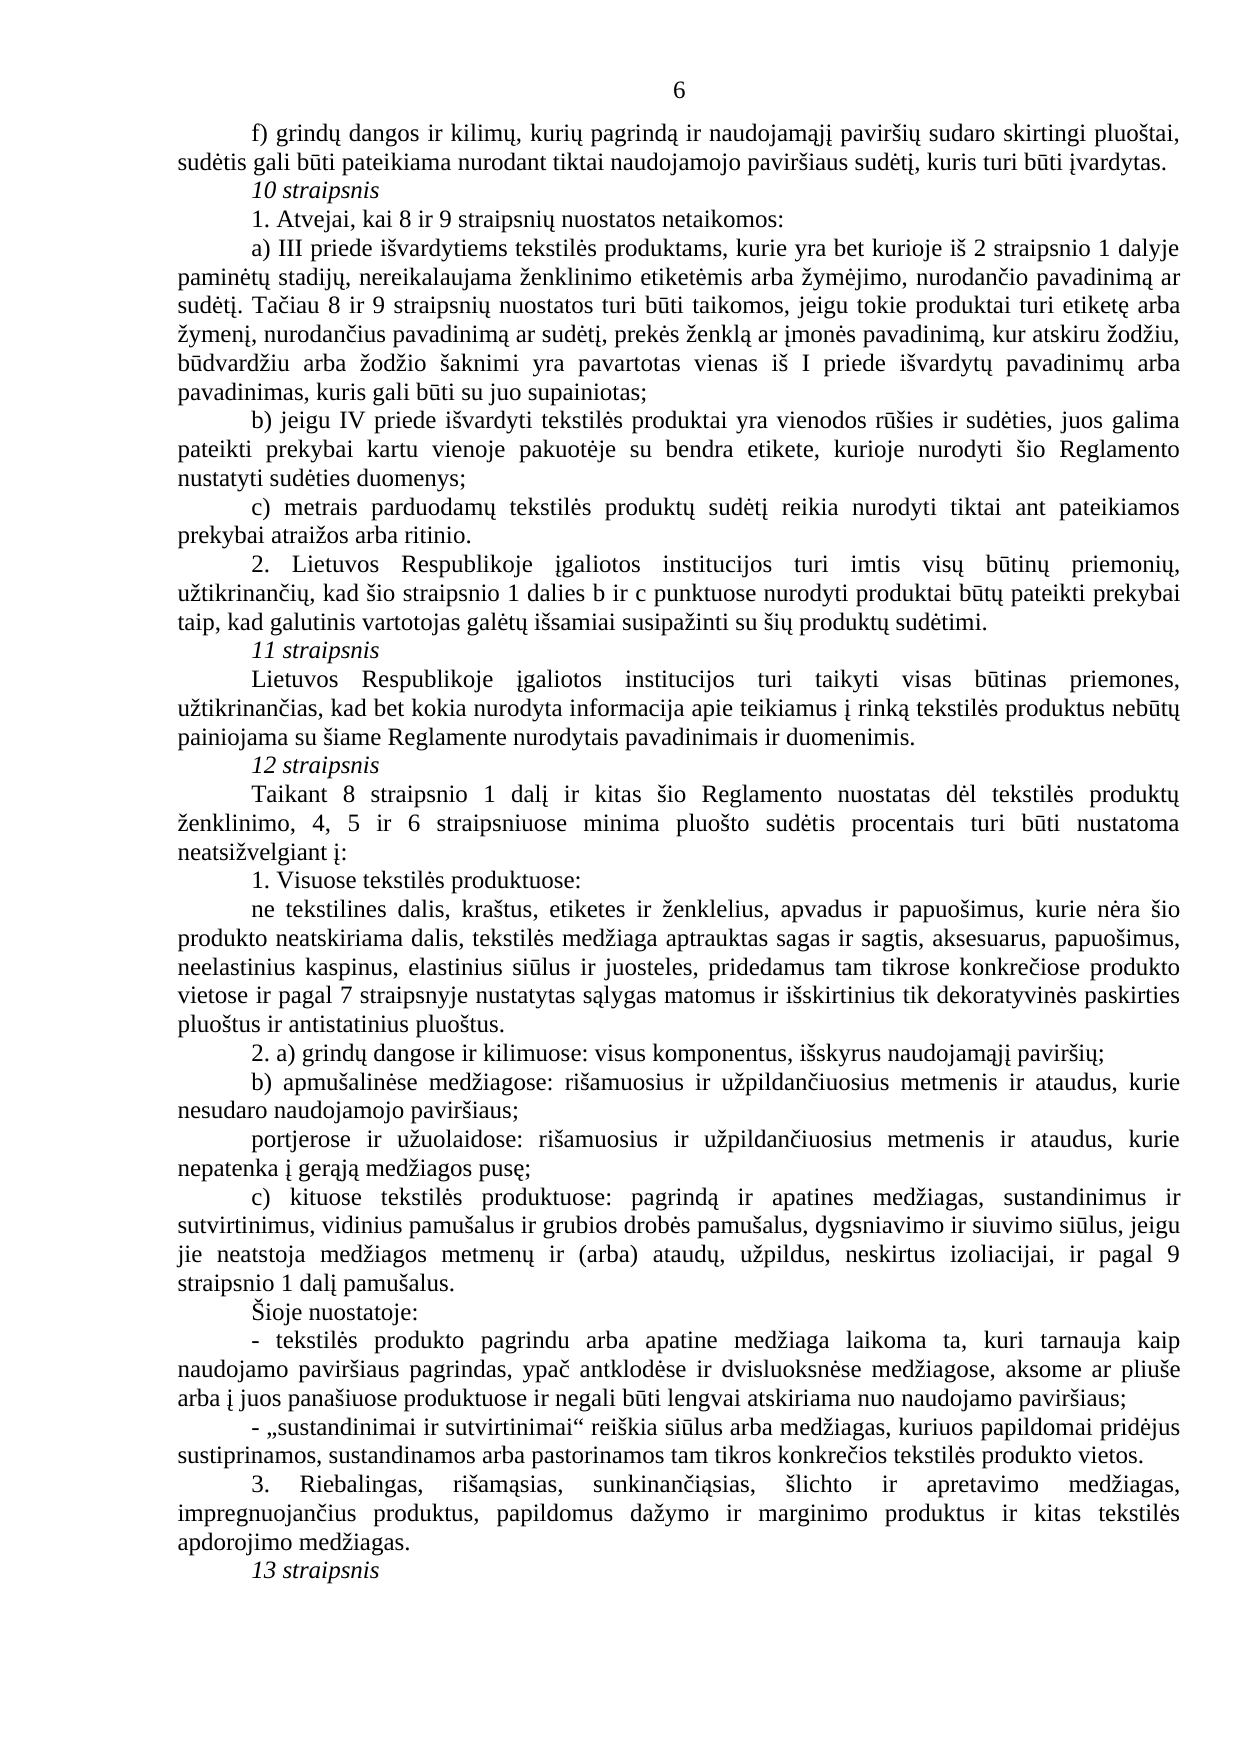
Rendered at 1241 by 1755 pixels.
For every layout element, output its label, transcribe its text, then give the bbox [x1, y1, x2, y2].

text portjerose ir užuolaidose: rišamuosius ir užpildančiuosius metmenis ir ataudus, kurie nepatenka į gerąją medžiagos pusę; [177, 1124, 1181, 1182]
text f) grindų dangos ir kilimų, kurių pagrindą ir naudojamąjį paviršių sudaro skirtingi pluoštai, sudėtis gali būti pateikiama nurodant tiktai naudojamojo paviršiaus sudėtį, kuris turi būti įvardytas. [177, 118, 1181, 176]
text ne tekstilines dalis, kraštus, etiketes ir ženklelius, apvadus ir papuošimus, kurie nėra šio produkto neatskiriama dalis, tekstilės medžiaga aptrauktas sagas ir sagtis, aksesuarus, papuošimus, neelastinius kaspinus, elastinius siūlus ir juosteles, pridedamus tam tikrose konkrečiose produkto vietose ir pagal 7 straipsnyje nustatytas sąlygas matomus ir išskirtinius tik dekoratyvinės paskirties pluoštus ir antistatinius pluoštus. [177, 894, 1181, 1038]
text 1. Visuose tekstilės produktuose: [177, 866, 1181, 894]
text Šioje nuostatoje: [177, 1297, 1181, 1326]
text a) III priede išvardytiems tekstilės produktams, kurie yra bet kurioje iš 2 straipsnio 1 dalyje paminėtų stadijų, nereikalaujama ženklinimo etiketėmis arba žymėjimo, nurodančio pavadinimą ar sudėtį. Tačiau 8 ir 9 straipsnių nuostatos turi būti taikomos, jeigu tokie produktai turi etiketę arba žymenį, nurodančius pavadinimą ar sudėtį, prekės ženklą ar įmonės pavadinimą, kur atskiru žodžiu, būdvardžiu arba žodžio šaknimi yra pavartotas vienas iš I priede išvardytų pavadinimų arba pavadinimas, kuris gali būti su juo supainiotas; [177, 233, 1181, 406]
text 2. a) grindų dangose ir kilimuose: visus komponentus, išskyrus naudojamąjį paviršių; [177, 1038, 1181, 1067]
text 12 straipsnis [177, 751, 1181, 779]
text 3. Riebalingas, rišamąsias, sunkinančiąsias, šlichto ir apretavimo medžiagas, impregnuojančius produktus, papildomus dažymo ir marginimo produktus ir kitas tekstilės apdorojimo medžiagas. [177, 1469, 1181, 1556]
text - tekstilės produkto pagrindu arba apatine medžiaga laikoma ta, kuri tarnauja kaip naudojamo paviršiaus pagrindas, ypač antklodėse ir dvisluoksnėse medžiagose, aksome ar pliuše arba į juos panašiuose produktuose ir negali būti lengvai atskiriama nuo naudojamo paviršiaus; [177, 1326, 1181, 1412]
text 2. Lietuvos Respublikoje įgaliotos institucijos turi imtis visų būtinų priemonių, užtikrinančių, kad šio straipsnio 1 dalies b ir c punktuose nurodyti produktai būtų pateikti prekybai taip, kad galutinis vartotojas galėtų išsamiai susipažinti su šių produktų sudėtimi. [177, 549, 1181, 636]
text 10 straipsnis [177, 176, 1181, 204]
text c) kituose tekstilės produktuose: pagrindą ir apatines medžiagas, sustandinimus ir sutvirtinimus, vidinius pamušalus ir grubios drobės pamušalus, dygsniavimo ir siuvimo siūlus, jeigu jie neatstoja medžiagos metmenų ir (arba) ataudų, užpildus, neskirtus izoliacijai, ir pagal 9 straipsnio 1 dalį pamušalus. [177, 1182, 1181, 1297]
text b) jeigu IV priede išvardyti tekstilės produktai yra vienodos rūšies ir sudėties, juos galima pateikti prekybai kartu vienoje pakuotėje su bendra etikete, kurioje nurodyti šio Reglamento nustatyti sudėties duomenys; [177, 406, 1181, 492]
text c) metrais parduodamų tekstilės produktų sudėtį reikia nurodyti tiktai ant pateikiamos prekybai atraižos arba ritinio. [177, 492, 1181, 549]
text 11 straipsnis [177, 636, 1181, 664]
text - „sustandinimai ir sutvirtinimai“ reiškia siūlus arba medžiagas, kuriuos papildomai pridėjus sustiprinamos, sustandinamos arba pastorinamos tam tikros konkrečios tekstilės produkto vietos. [177, 1412, 1181, 1469]
text Lietuvos Respublikoje įgaliotos institucijos turi taikyti visas būtinas priemones, užtikrinančias, kad bet kokia nurodyta informacija apie teikiamus į rinką tekstilės produktus nebūtų painiojama su šiame Reglamente nurodytais pavadinimais ir duomenimis. [177, 664, 1181, 751]
text Taikant 8 straipsnio 1 dalį ir kitas šio Reglamento nuostatas dėl tekstilės produktų ženklinimo, 4, 5 ir 6 straipsniuose minima pluošto sudėtis procentais turi būti nustatoma neatsižvelgiant į: [177, 779, 1181, 866]
text 13 straipsnis [177, 1556, 1181, 1584]
text 1. Atvejai, kai 8 ir 9 straipsnių nuostatos netaikomos: [177, 204, 1181, 233]
text b) apmušalinėse medžiagose: rišamuosius ir užpildančiuosius metmenis ir ataudus, kurie nesudaro naudojamojo paviršiaus; [177, 1067, 1181, 1124]
